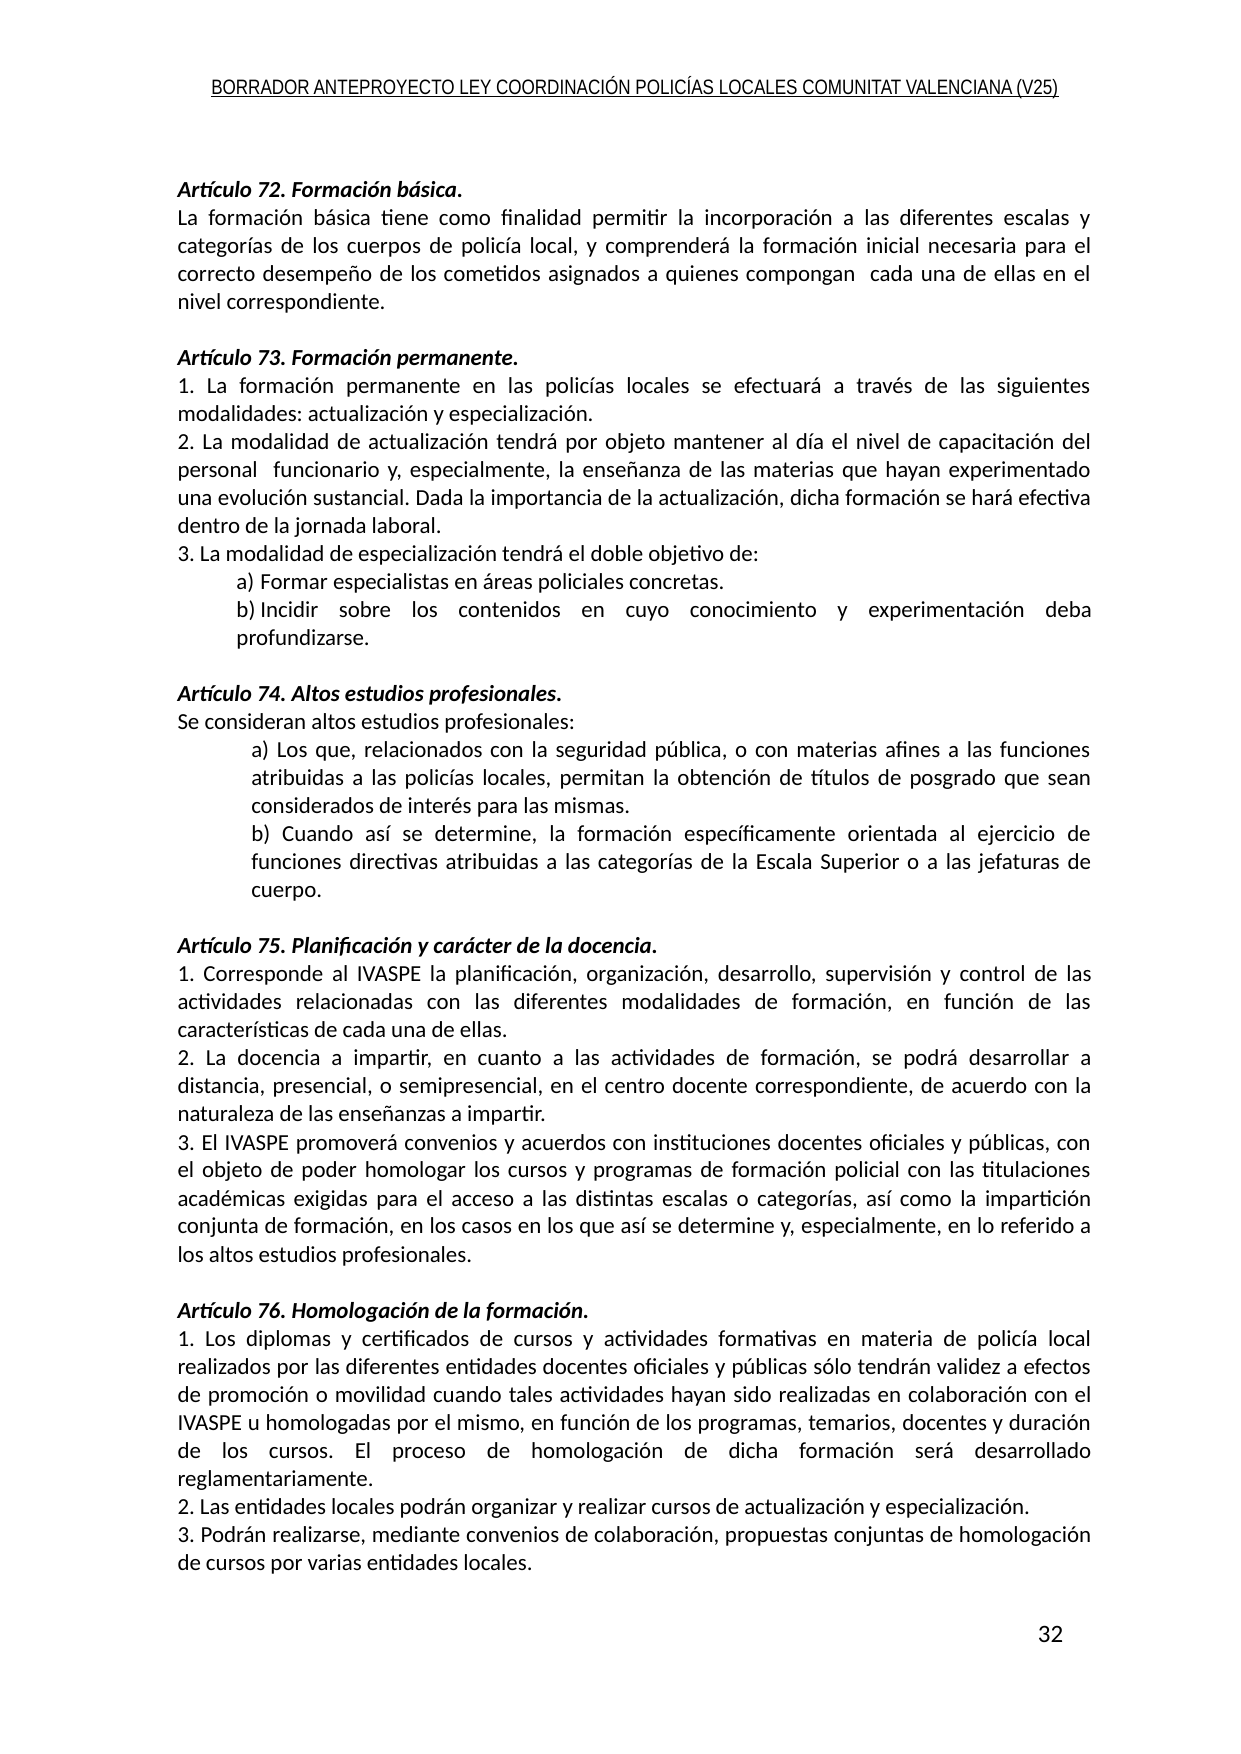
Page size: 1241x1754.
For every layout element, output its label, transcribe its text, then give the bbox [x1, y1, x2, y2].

subtitle Artículo 73. Formación permanente. [177, 343, 1092, 371]
text 1. Los diplomas y certificados de cursos y actividades formativas en materia de policía local realizados por las diferentes entidades docentes oficiales y públicas sólo tendrán validez a efectos de promoción o movilidad cuando tales actividades hayan sido realizadas en colaboración con el IVASPE u homologadas por el mismo, en función de los programas, temarios, docentes y duración de los cursos. El proceso de homologación de dicha formación será desarrollado reglamentariamente. [177, 1324, 1092, 1492]
text 1. Corresponde al IVASPE la planificación, organización, desarrollo, supervisión y control de las actividades relacionadas con las diferentes modalidades de formación, en función de las características de cada una de ellas. [177, 959, 1092, 1043]
text 1. La formación permanente en las policías locales se efectuará a través de las siguientes modalidades: actualización y especialización. [177, 371, 1092, 427]
text b) Incidir sobre los contenidos en cuyo conocimiento y experimentación deba profundizarse. [236, 595, 1092, 651]
text b) Cuando así se determine, la formación específicamente orientada al ejercicio de funciones directivas atribuidas a las categorías de la Escala Superior o a las jefaturas de cuerpo. [251, 819, 1092, 903]
text Se consideran altos estudios profesionales: [177, 707, 1092, 735]
text 3. La modalidad de especialización tendrá el doble objetivo de: [177, 539, 1092, 567]
text 2. La modalidad de actualización tendrá por objeto mantener al día el nivel de capacitación del personal funcionario y, especialmente, la enseñanza de las materias que hayan experimentado una evolución sustancial. Dada la importancia de la actualización, dicha formación se hará efectiva dentro de la jornada laboral. [177, 427, 1092, 539]
text 2. La docencia a impartir, en cuanto a las actividades de formación, se podrá desarrollar a distancia, presencial, o semipresencial, en el centro docente correspondiente, de acuerdo con la naturaleza de las enseñanzas a impartir. [177, 1043, 1092, 1128]
subtitle Artículo 76. Homologación de la formación. [177, 1296, 1092, 1324]
text La formación básica tiene como finalidad permitir la incorporación a las diferentes escalas y categorías de los cuerpos de policía local, y comprenderá la formación inicial necesaria para el correcto desempeño de los cometidos asignados a quienes compongan cada una de ellas en el nivel correspondiente. [177, 203, 1092, 315]
text 3. El IVASPE promoverá convenios y acuerdos con instituciones docentes oficiales y públicas, con el objeto de poder homologar los cursos y programas de formación policial con las titulaciones académicas exigidas para el acceso a las distintas escalas o categorías, así como la impartición conjunta de formación, en los casos en los que así se determine y, especialmente, en lo referido a los altos estudios profesionales. [177, 1128, 1092, 1268]
text 2. Las entidades locales podrán organizar y realizar cursos de actualización y especialización. [177, 1492, 1092, 1520]
text 3. Podrán realizarse, mediante convenios de colaboración, propuestas conjuntas de homologación de cursos por varias entidades locales. [177, 1520, 1092, 1576]
subtitle Artículo 72. Formación básica. [177, 175, 1092, 203]
text a) Formar especialistas en áreas policiales concretas. [236, 567, 1092, 595]
subtitle Artículo 74. Altos estudios profesionales. [177, 679, 1092, 707]
subtitle Artículo 75. Planificación y carácter de la docencia. [177, 931, 1092, 959]
text a) Los que, relacionados con la seguridad pública, o con materias afines a las funciones atribuidas a las policías locales, permitan la obtención de títulos de posgrado que sean considerados de interés para las mismas. [251, 735, 1092, 819]
